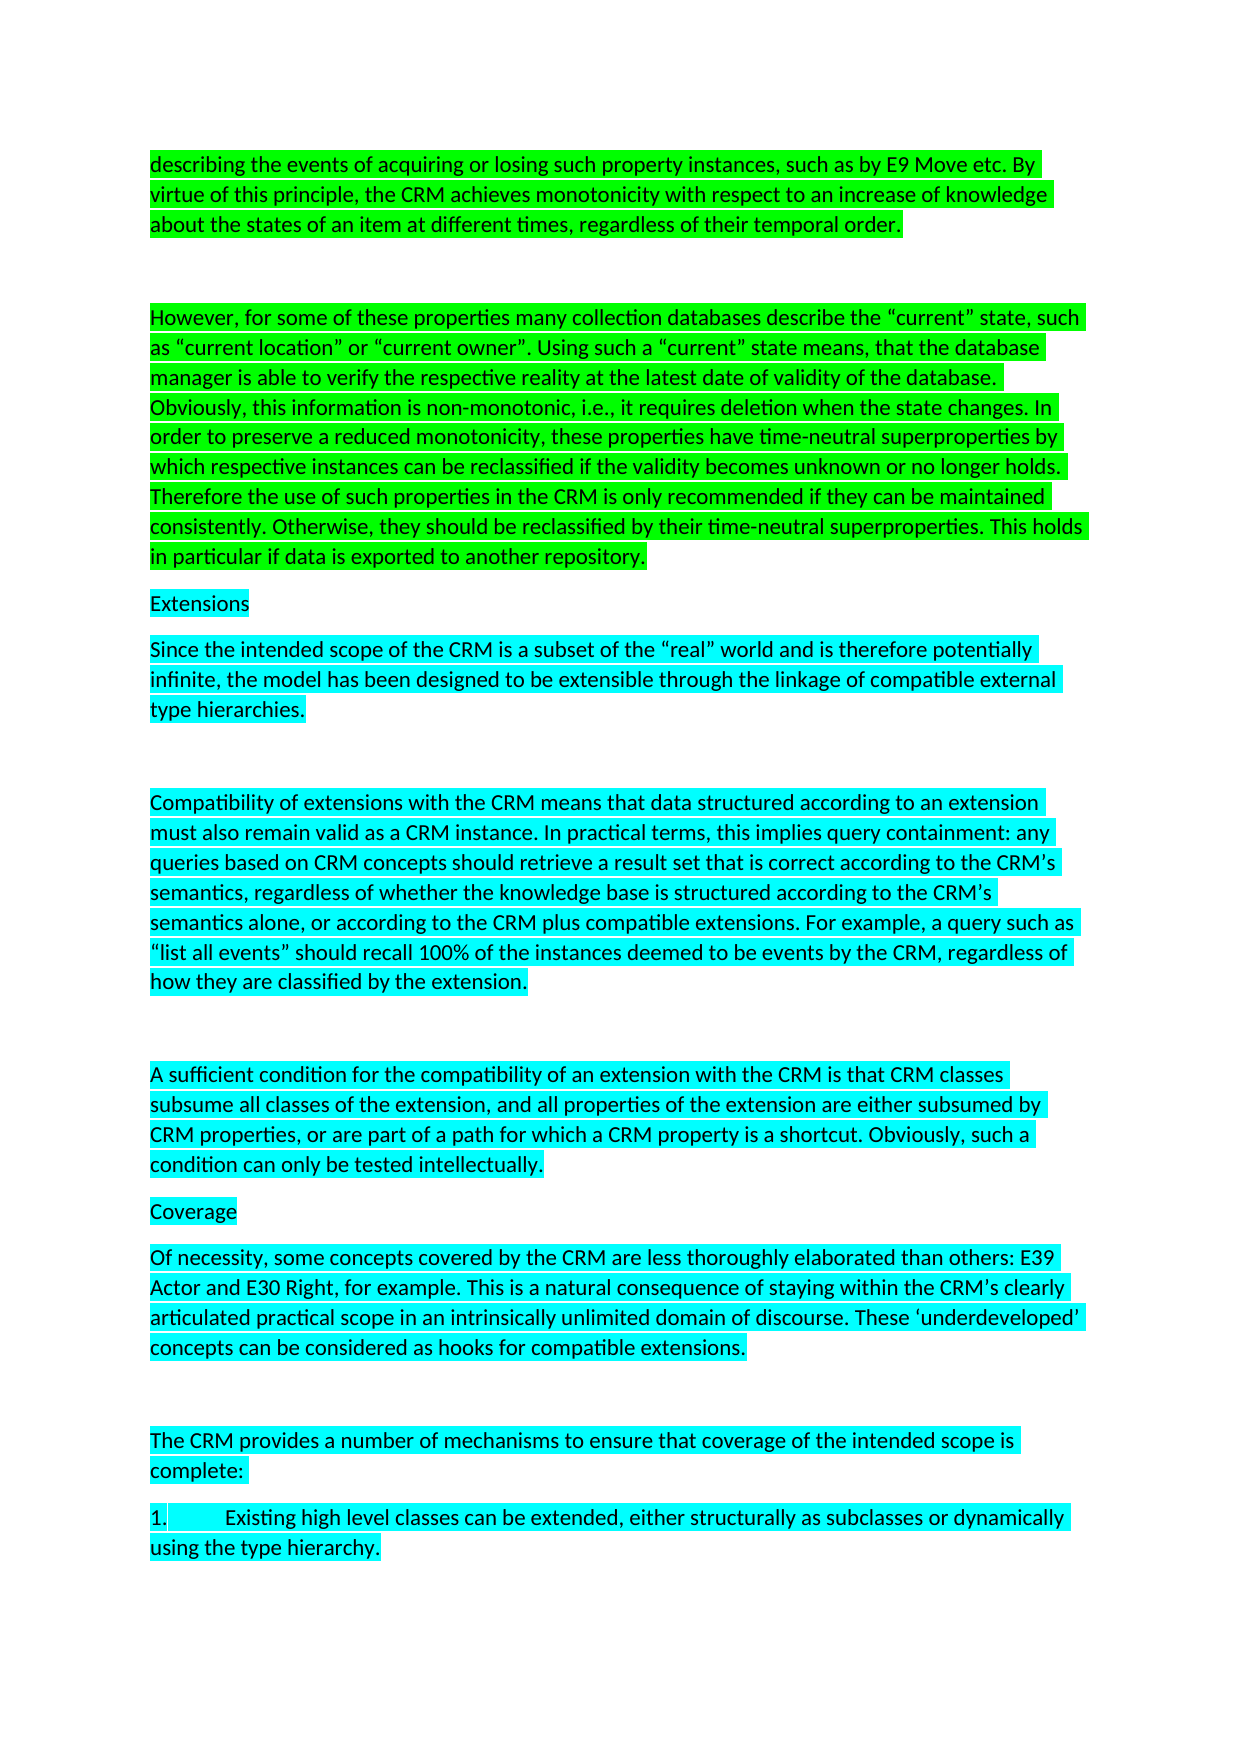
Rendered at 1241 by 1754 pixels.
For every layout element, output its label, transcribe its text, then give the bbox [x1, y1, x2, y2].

text 1. Existing high level classes can be extended, either structurally as subclasses or dynamically using the type hierarchy. [150, 1503, 1090, 1561]
text The CRM provides a number of mechanisms to ensure that coverage of the intended scope is complete: [150, 1426, 1090, 1484]
text describing the events of acquiring or losing such property instances, such as by E9 Move etc. By virtue of this principle, the CRM achieves monotonicity with respect to an increase of knowledge about the states of an item at different times, regardless of their temporal order. [150, 150, 1090, 238]
text Coverage [150, 1197, 1090, 1225]
text Compatibility of extensions with the CRM means that data structured according to an extension must also remain valid as a CRM instance. In practical terms, this implies query containment: any queries based on CRM concepts should retrieve a result set that is correct according to the CRM’s semantics, regardless of whether the knowledge base is structured according to the CRM’s semantics alone, or according to the CRM plus compatible extensions. For example, a query such as “list all events” should recall 100% of the instances deemed to be events by the CRM, regardless of how they are classified by the extension. [150, 788, 1090, 996]
text Since the intended scope of the CRM is a subset of the “real” world and is therefore potentially infinite, the model has been designed to be extensible through the linkage of compatible external type hierarchies. [150, 635, 1090, 723]
text Extensions [150, 589, 1090, 617]
text A sufficient condition for the compatibility of an extension with the CRM is that CRM classes subsume all classes of the extension, and all properties of the extension are either subsumed by CRM properties, or are part of a path for which a CRM property is a shortcut. Obviously, such a condition can only be tested intellectually. [150, 1061, 1090, 1178]
text However, for some of these properties many collection databases describe the “current” state, such as “current location” or “current owner”. Using such a “current” state means, that the database manager is able to verify the respective reality at the latest date of validity of the database. Obviously, this information is non-monotonic, i.e., it requires deletion when the state changes. In order to preserve a reduced monotonicity, these properties have time-neutral superproperties by which respective instances can be reclassified if the validity becomes unknown or no longer holds. Therefore the use of such properties in the CRM is only recommended if they can be maintained consistently. Otherwise, they should be reclassified by their time-neutral superproperties. This holds in particular if data is exported to another repository. [150, 303, 1090, 570]
text Of necessity, some concepts covered by the CRM are less thoroughly elaborated than others: E39 Actor and E30 Right, for example. This is a natural consequence of staying within the CRM’s clearly articulated practical scope in an intrinsically unlimited domain of discourse. These ‘underdeveloped’ concepts can be considered as hooks for compatible extensions. [150, 1243, 1090, 1361]
